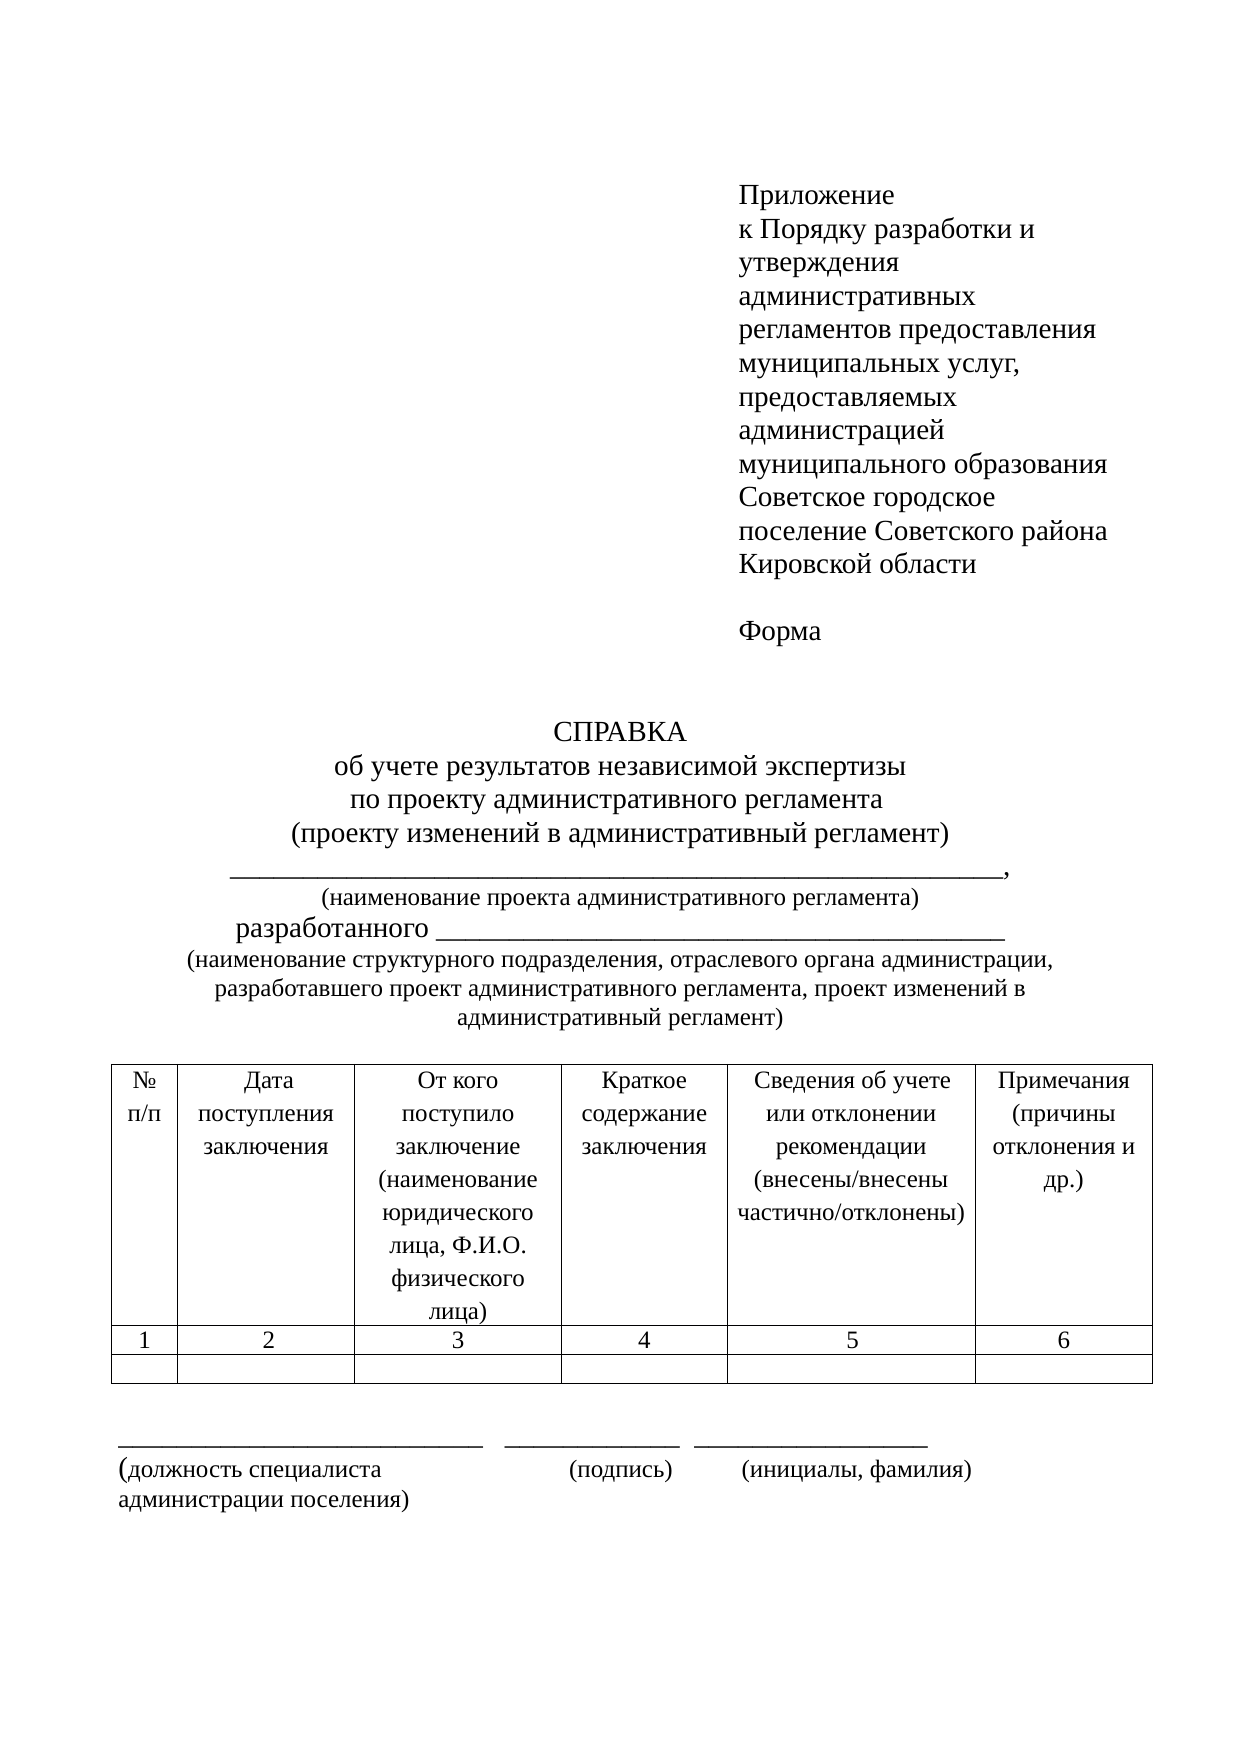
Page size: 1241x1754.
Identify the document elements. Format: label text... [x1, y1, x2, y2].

table_cell [112, 1355, 177, 1383]
table_header От кого поступило заключение (наименование юридического лица, Ф.И.О. физического лица) [355, 1065, 561, 1324]
text по проекту административного регламента [118, 781, 1122, 815]
table_cell [728, 1355, 975, 1383]
text разработанного _______________________________________ [118, 911, 1122, 944]
table_header № п/п [112, 1065, 177, 1324]
table_cell [178, 1355, 354, 1383]
text (наименование проекта административного регламента) [118, 882, 1122, 911]
text Приложение [738, 177, 1122, 211]
table_cell 2 [178, 1326, 354, 1354]
text Форма [738, 613, 1122, 647]
table_cell 3 [355, 1326, 561, 1354]
table_cell [976, 1355, 1152, 1383]
text (проекту изменений в административный регламент) [118, 815, 1122, 848]
text (наименование структурного подразделения, отраслевого органа администрации, разработавшего проект административного регламента, проект изменений в административный регламент) [118, 944, 1122, 1030]
table_header Сведения об учете или отклонении рекомендации (внесены/внесены частично/отклонены) [728, 1065, 975, 1324]
text (должность специалиста (подпись) (инициалы, фамилия) [118, 1451, 1122, 1484]
table_cell 5 [728, 1326, 975, 1354]
table_cell [562, 1355, 727, 1383]
table_header Примечания (причины отклонения и др.) [976, 1065, 1152, 1324]
text к Порядку разработки и утверждения административных регламентов предоставления муниципальных услуг, предоставляемых администрацией муниципального образования Советское городское поселение Советского района Кировской области [738, 211, 1122, 580]
text СПРАВКА [118, 714, 1122, 748]
text об учете результатов независимой экспертизы [118, 748, 1122, 781]
text администрации поселения) [118, 1484, 1122, 1513]
text _________________________ ____________ ________________ [118, 1417, 1122, 1451]
table_cell [355, 1355, 561, 1383]
table_cell 1 [112, 1326, 177, 1354]
text _____________________________________________________, [118, 848, 1122, 882]
table_cell 4 [562, 1326, 727, 1354]
table_header Краткое содержание заключения [562, 1065, 727, 1324]
table_cell 6 [976, 1326, 1152, 1354]
table_header Дата поступления заключения [178, 1065, 354, 1324]
